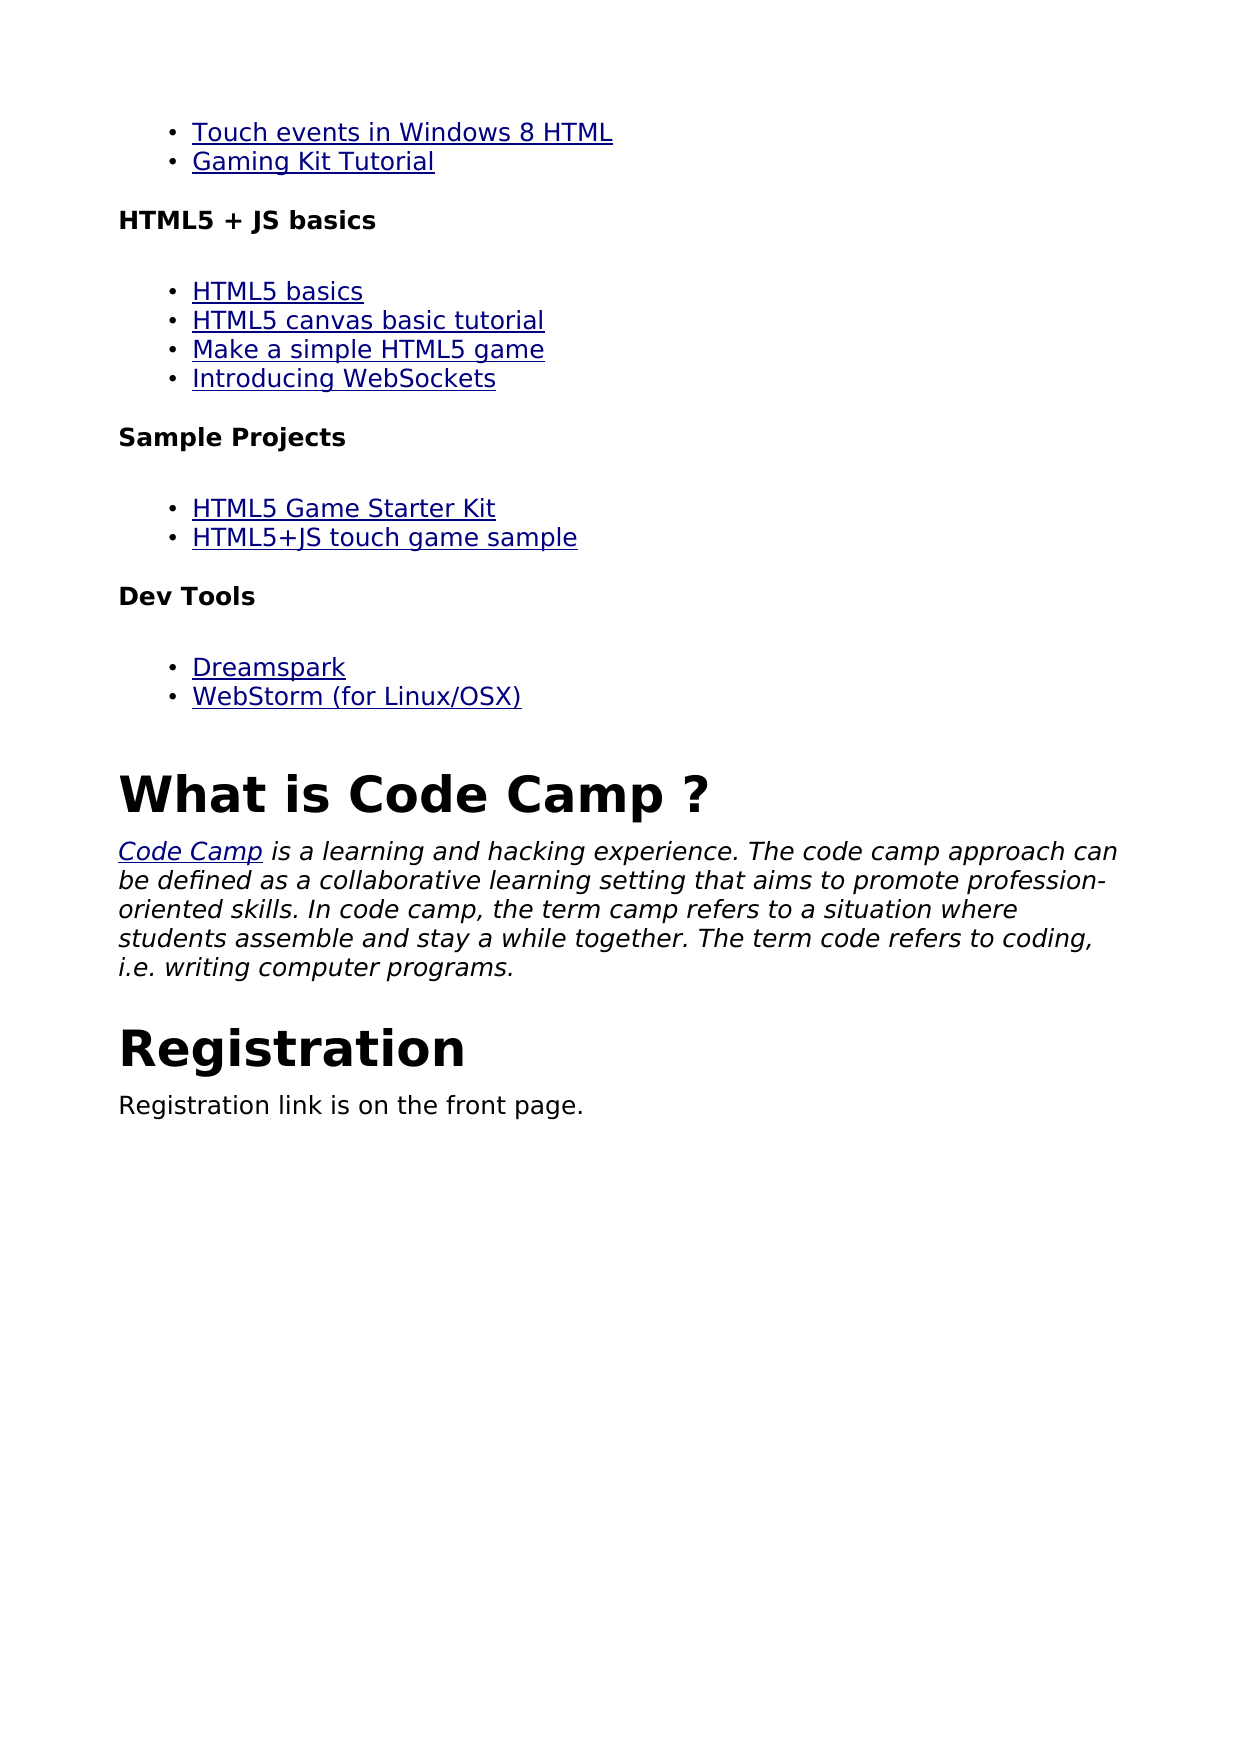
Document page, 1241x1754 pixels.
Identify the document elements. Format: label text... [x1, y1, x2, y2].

list Introducing WebSockets [177, 364, 1122, 394]
text Registration link is on the front page. [118, 1091, 1122, 1120]
text Sample Projects [118, 423, 1122, 452]
list Dreamspark [177, 653, 1122, 682]
list HTML5+JS touch game sample [177, 523, 1122, 553]
subtitle What is Code Camp ? [118, 766, 1122, 824]
list WebStorm (for Linux/OSX) [177, 682, 1122, 712]
subtitle Registration [118, 1020, 1122, 1078]
list HTML5 Game Starter Kit [177, 494, 1122, 523]
list HTML5 basics [177, 277, 1122, 306]
text Code Camp is a learning and hacking experience. The code camp approach can be defined as a collaborative learning setting that aims to promote profession-oriented skills. In code camp, the term camp refers to a situation where students assemble and stay a while together. The term code refers to coding, i.e. writing computer programs. [118, 837, 1122, 983]
list Touch events in Windows 8 HTML [177, 118, 1122, 147]
list HTML5 canvas basic tutorial [177, 306, 1122, 335]
text HTML5 + JS basics [118, 206, 1122, 235]
list Gaming Kit Tutorial [177, 147, 1122, 176]
text Dev Tools [118, 582, 1122, 611]
list Make a simple HTML5 game [177, 335, 1122, 364]
